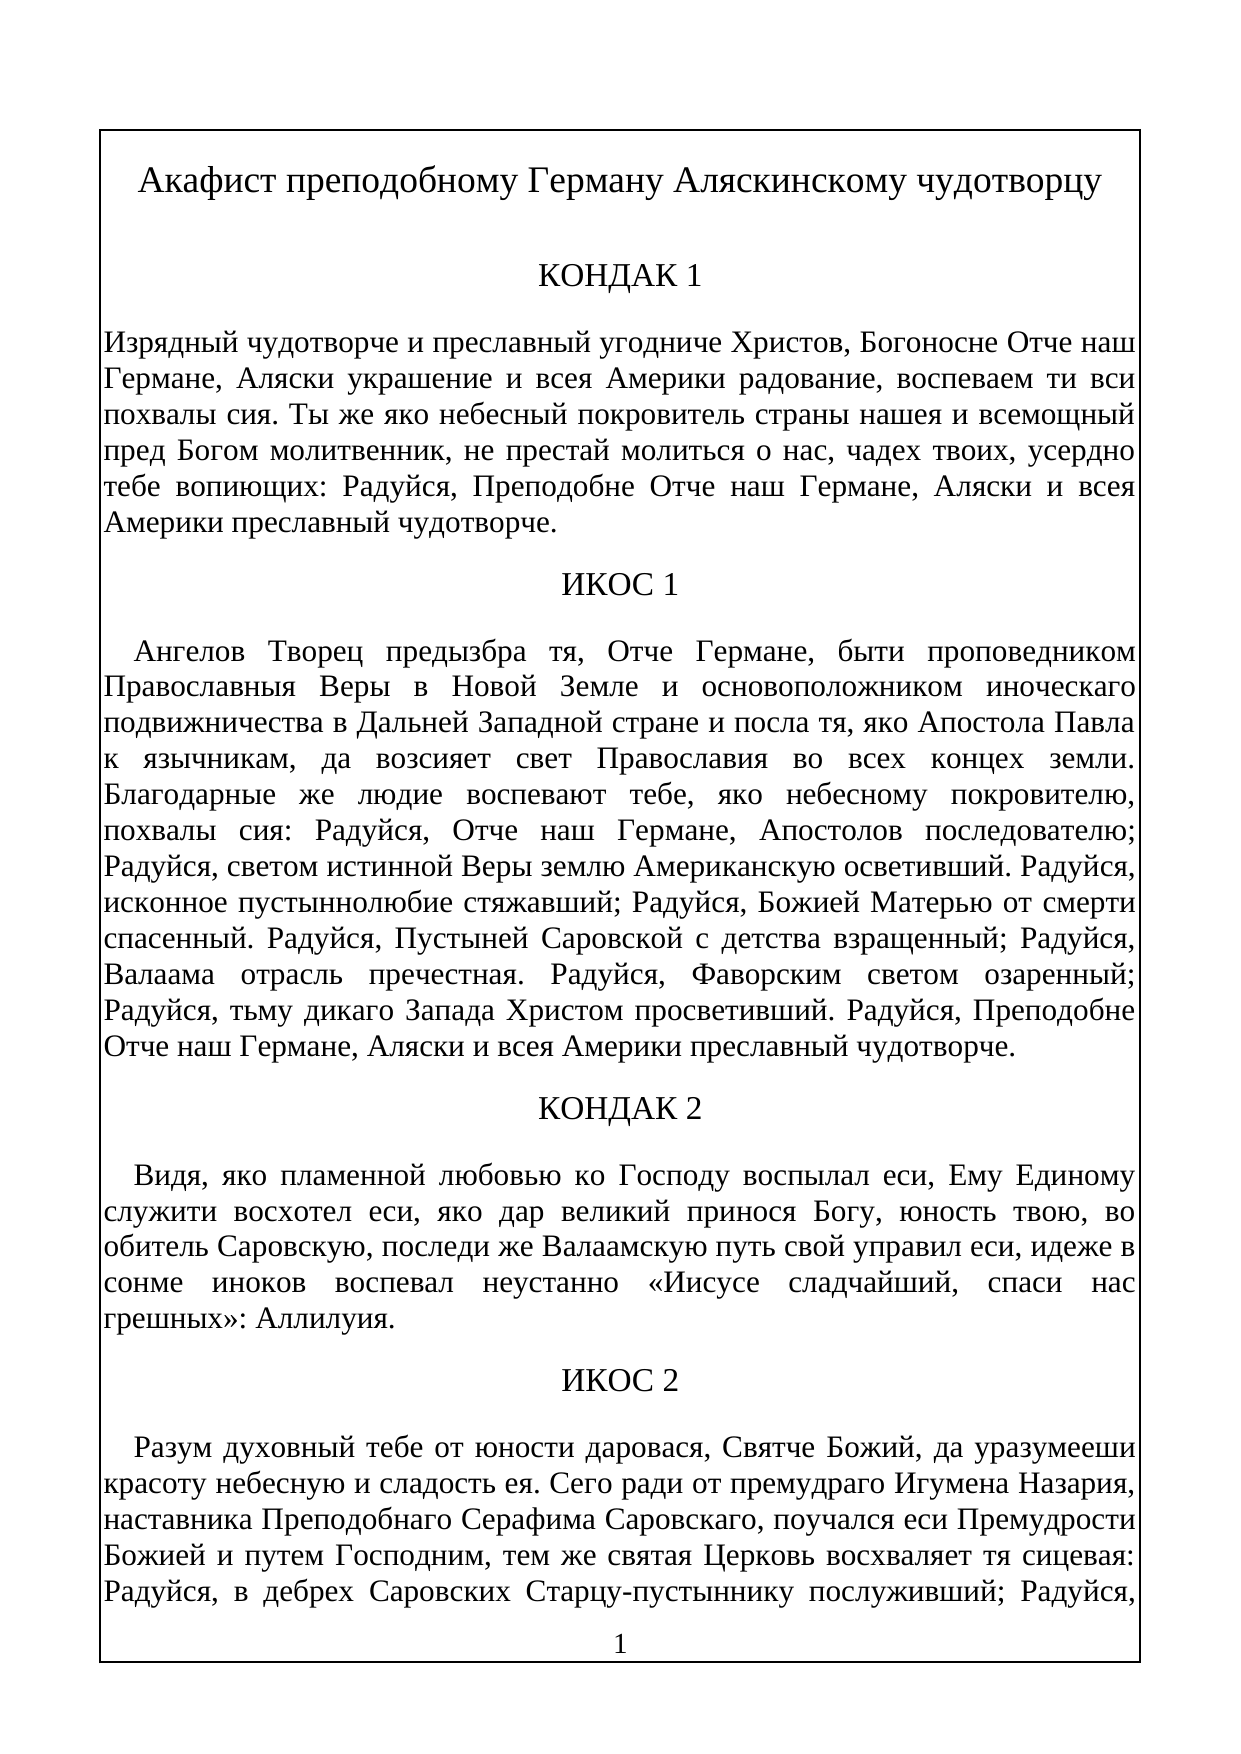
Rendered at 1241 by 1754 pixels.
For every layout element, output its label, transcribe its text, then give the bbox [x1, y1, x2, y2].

subtitle Акафист преподобному Герману Аляскинскому чудотворцу [103, 158, 1137, 201]
subtitle ИКОС 1 [103, 564, 1137, 602]
text Видя, яко пламенной любовью ко Господу воспылал еси, Ему Единому служити восхотел еси, яко дар великий принося Богу, юность твою, во обитель Саровскую, последи же Валаамскую путь свой управил еси, идеже в сонме иноков воспевал неустанно «Иисусе сладчайший, спаси нас грешных»: Аллилуия. [103, 1156, 1137, 1336]
subtitle КОНДАК 1 [103, 256, 1137, 294]
text Разум духовный тебе от юности даровася, Святче Божий, да уразумееши красоту небесную и сладость ея. Сего ради от премудраго Игумена Назария, наставника Преподобнаго Серафима Саровскаго, поучался еси Премудрости Божией и путем Господним, тем же святая Церковь восхваляет тя сицевая: Радуйся, в дебрех Саровских Старцу-пустыннику послуживший; Радуйся, [103, 1428, 1137, 1608]
text Изрядный чудотворче и преславный угодниче Христов, Богоносне Отче наш Германе, Аляски украшение и всея Америки радование, воспеваем ти вси похвалы сия. Ты же яко небесный покровитель страны нашея и всемощный пред Богом молитвенник, не престай молиться о нас, чадех твоих, усердно тебе вопиющих: Радуйся, Преподобне Отче наш Германе, Аляски и всея Америки преславный чудотворче. [103, 323, 1137, 539]
text Ангелов Творец предызбра тя, Отче Германе, быти проповедником Православныя Веры в Новой Земле и основоположником иноческаго подвижничества в Дальней Западной стране и посла тя, яко Апостола Павла к язычникам, да возсияет свет Православия во всех концех земли. Благодарные же людие воспевают тебе, яко небесному покровителю, похвалы сия: Радуйся, Отче наш Германе, Апостолов последователю; Радуйся, светом истинной Веры землю Американскую осветивший. Радуйся, исконное пустыннолюбие стяжавший; Радуйся, Божией Матерью от смерти спасенный. Радуйся, Пустыней Саровской с детства взращенный; Радуйся, Валаама отрасль пречестная. Радуйся, Фаворским светом озаренный; Радуйся, тьму дикаго Запада Христом просветивший. Радуйся, Преподобне Отче наш Германе, Аляски и всея Америки преславный чудотворче. [103, 632, 1137, 1063]
subtitle КОНДАК 2 [103, 1088, 1137, 1126]
subtitle ИКОС 2 [103, 1361, 1137, 1399]
